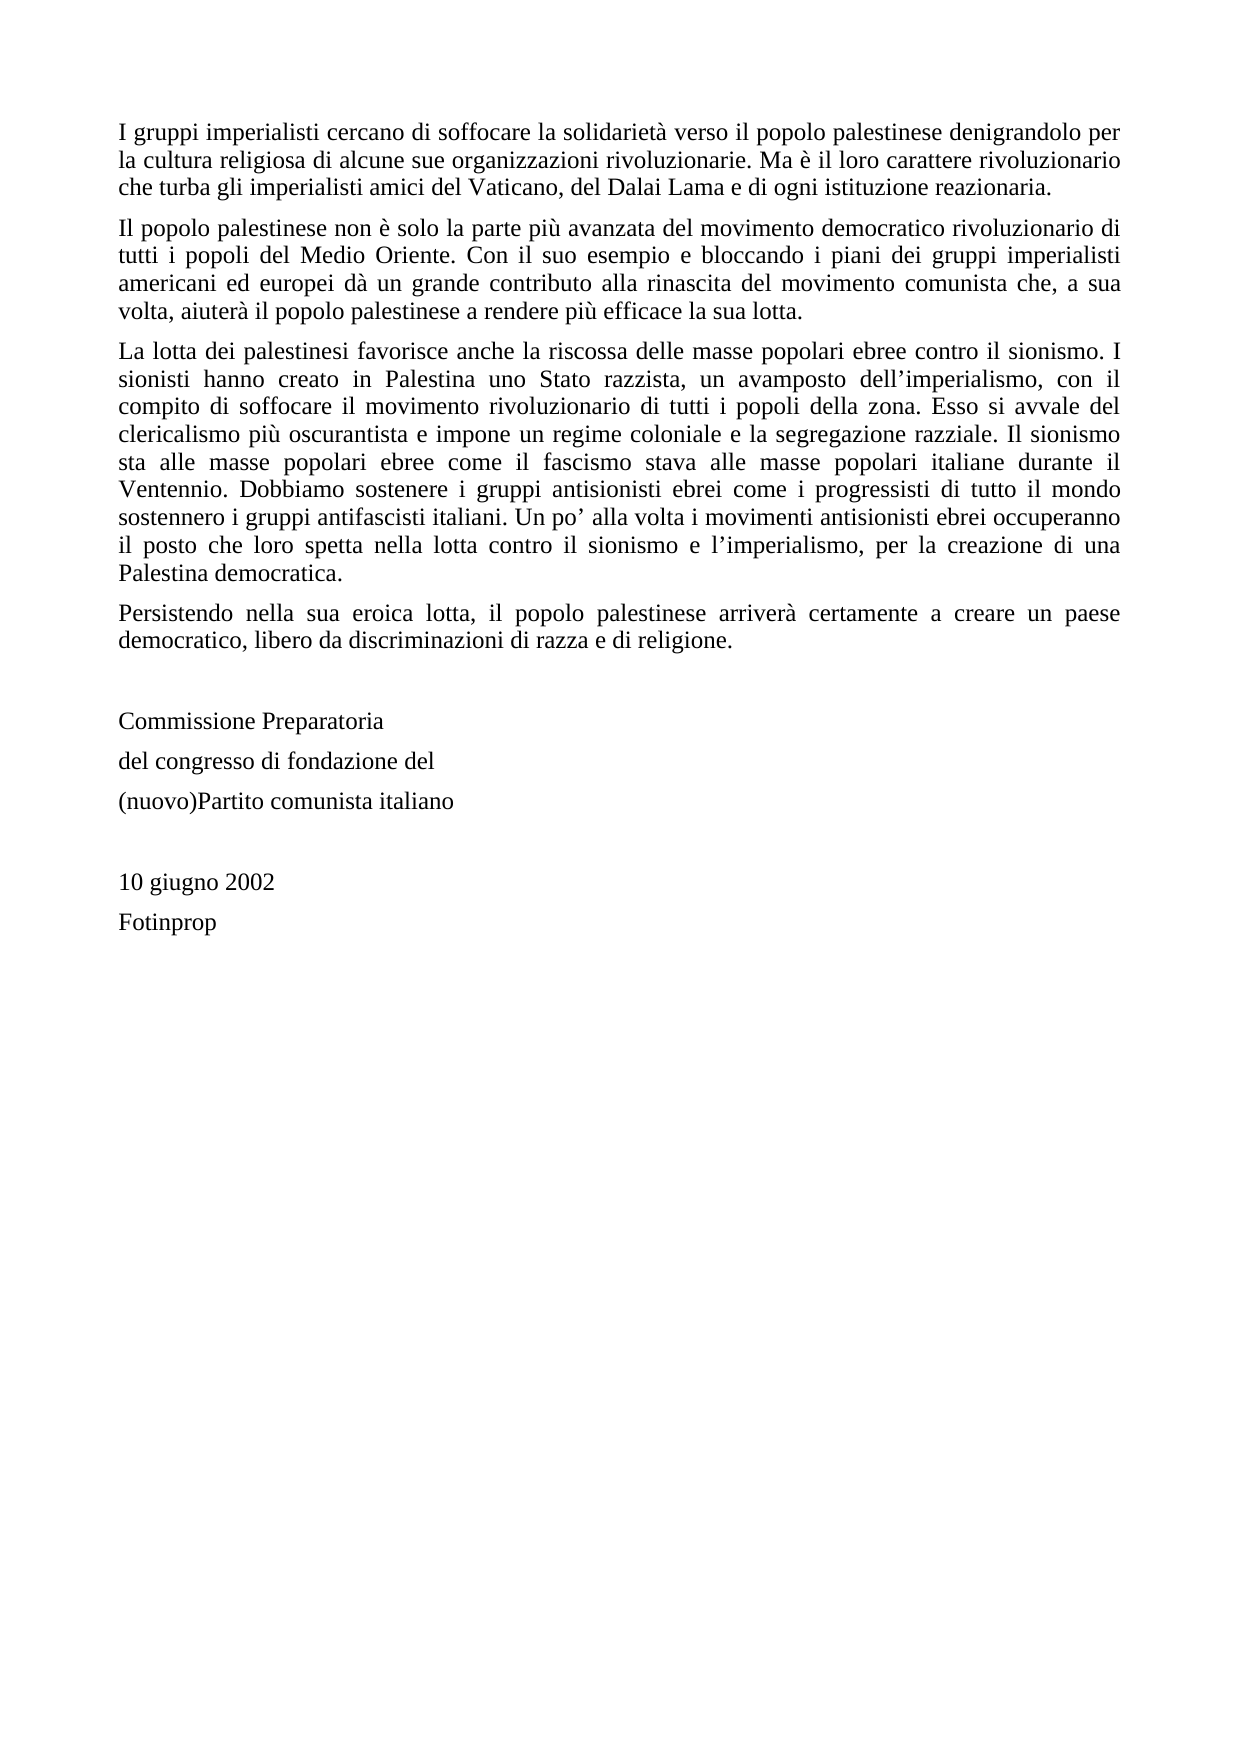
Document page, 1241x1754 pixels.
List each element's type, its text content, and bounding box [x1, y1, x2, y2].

text Commissione Preparatoria [118, 707, 1122, 735]
text Fotinprop [118, 908, 1122, 936]
text del congresso di fondazione del [118, 747, 1122, 775]
text 10 giugno 2002 [118, 868, 1122, 896]
text I gruppi imperialisti cercano di soffocare la solidarietà verso il popolo palestinese denigrandolo per la cultura religiosa di alcune sue organizzazioni rivoluzionarie. Ma è il loro carattere rivoluzionario che turba gli imperialisti amici del Vaticano, del Dalai Lama e di ogni istituzione reazionaria. [118, 118, 1122, 201]
text Il popolo palestinese non è solo la parte più avanzata del movimento democratico rivoluzionario di tutti i popoli del Medio Oriente. Con il suo esempio e bloccando i piani dei gruppi imperialisti americani ed europei dà un grande contributo alla rinascita del movimento comunista che, a sua volta, aiuterà il popolo palestinese a rendere più efficace la sua lotta. [118, 214, 1122, 324]
text (nuovo)Partito comunista italiano [118, 787, 1122, 815]
text La lotta dei palestinesi favorisce anche la riscossa delle masse popolari ebree contro il sionismo. I sionisti hanno creato in Palestina uno Stato razzista, un avamposto dell’imperialismo, con il compito di soffocare il movimento rivoluzionario di tutti i popoli della zona. Esso si avvale del clericalismo più oscurantista e impone un regime coloniale e la segregazione razziale. Il sionismo sta alle masse popolari ebree come il fascismo stava alle masse popolari italiane durante il Ventennio. Dobbiamo sostenere i gruppi antisionisti ebrei come i progressisti di tutto il mondo sostennero i gruppi antifascisti italiani. Un po’ alla volta i movimenti antisionisti ebrei occuperanno il posto che loro spetta nella lotta contro il sionismo e l’imperialismo, per la creazione di una Palestina democratica. [118, 337, 1122, 586]
text Persistendo nella sua eroica lotta, il popolo palestinese arriverà certamente a creare un paese democratico, libero da discriminazioni di razza e di religione. [118, 599, 1122, 654]
